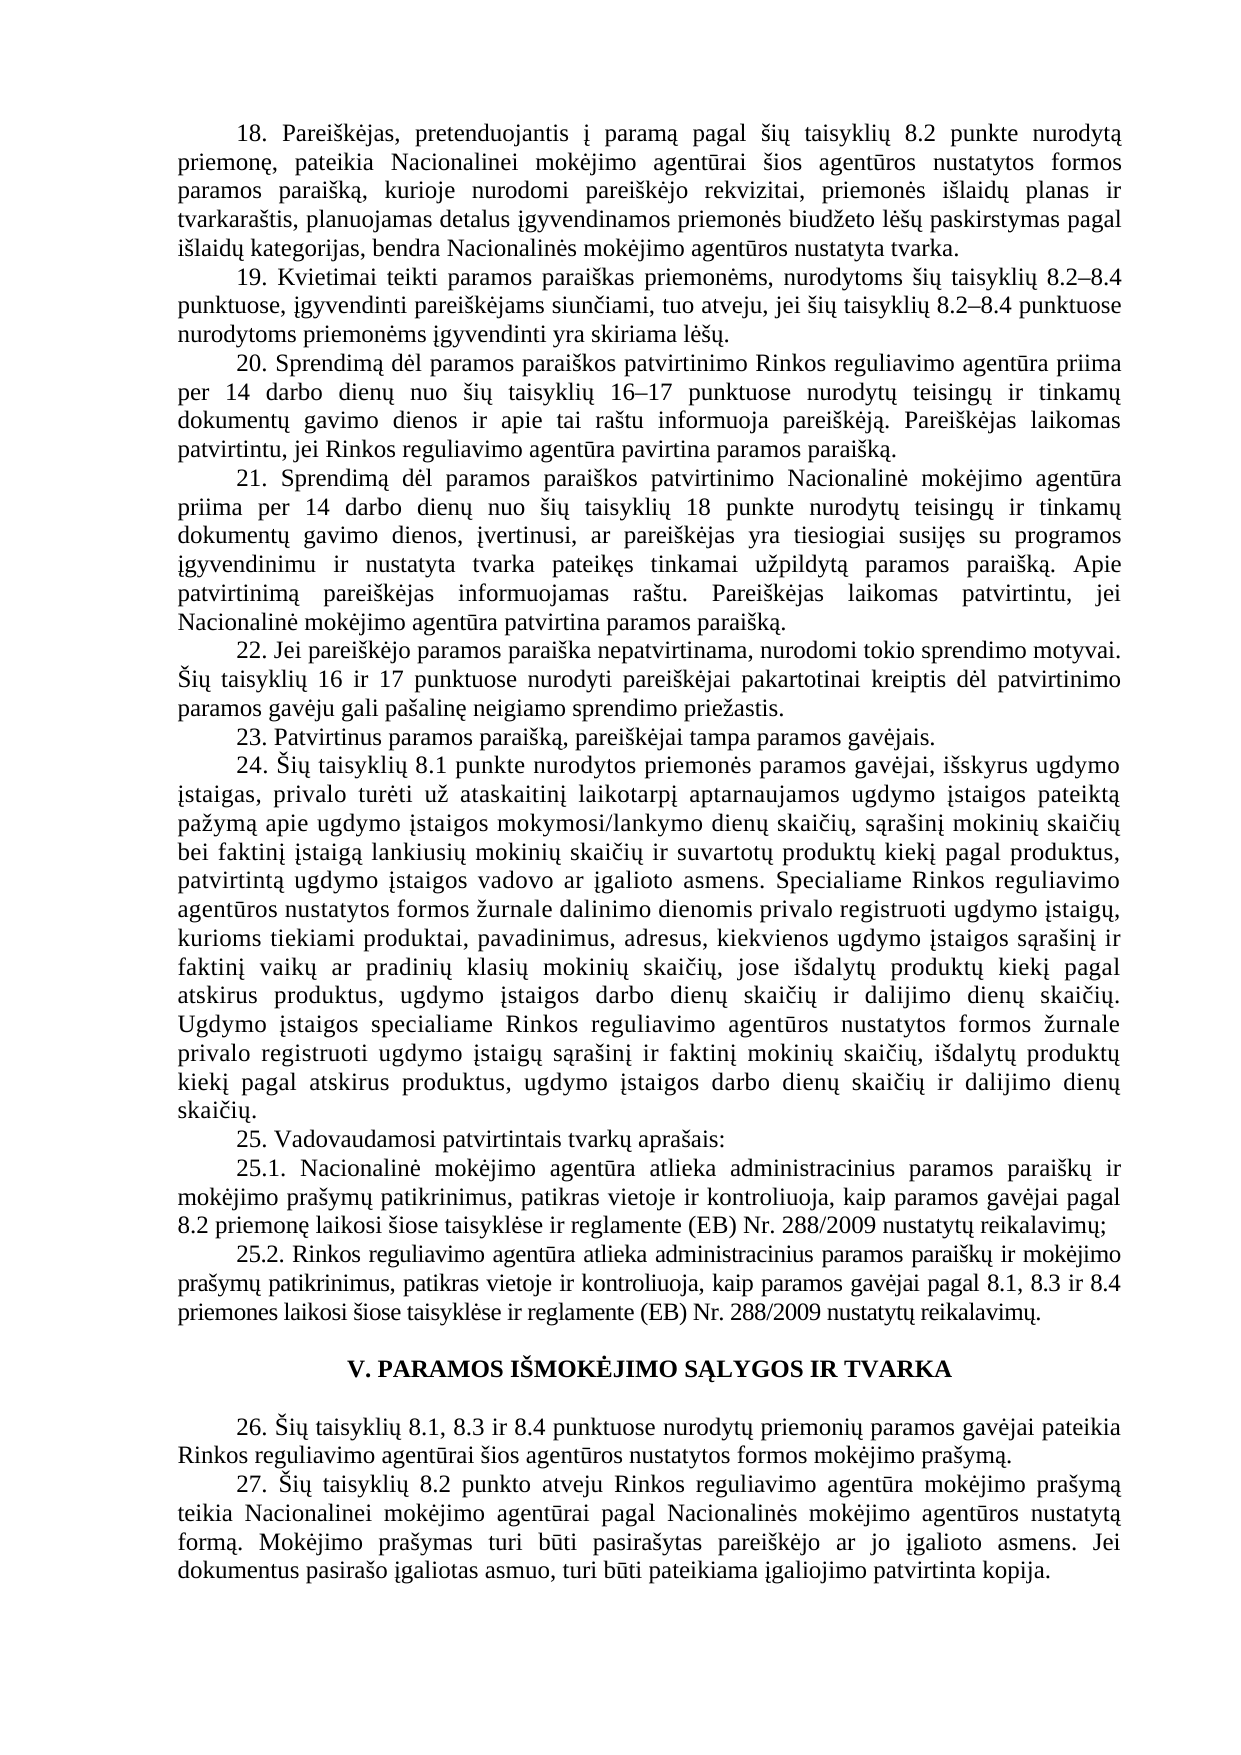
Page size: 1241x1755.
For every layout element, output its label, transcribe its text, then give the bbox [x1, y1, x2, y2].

text 26. Šių taisyklių 8.1, 8.3 ir 8.4 punktuose nurodytų priemonių paramos gavėjai pateikia Rinkos reguliavimo agentūrai šios agentūros nustatytos formos mokėjimo prašymą. [177, 1412, 1122, 1469]
text 18. Pareiškėjas, pretenduojantis į paramą pagal šių taisyklių 8.2 punkte nurodytą priemonę, pateikia Nacionalinei mokėjimo agentūrai šios agentūros nustatytos formos paramos paraišką, kurioje nurodomi pareiškėjo rekvizitai, priemonės išlaidų planas ir tvarkaraštis, planuojamas detalus įgyvendinamos priemonės biudžeto lėšų paskirstymas pagal išlaidų kategorijas, bendra Nacionalinės mokėjimo agentūros nustatyta tvarka. [177, 118, 1122, 262]
text 25.2. Rinkos reguliavimo agentūra atlieka administracinius paramos paraiškų ir mokėjimo prašymų patikrinimus, patikras vietoje ir kontroliuoja, kaip paramos gavėjai pagal 8.1, 8.3 ir 8.4 priemones laikosi šiose taisyklėse ir reglamente (EB) Nr. 288/2009 nustatytų reikalavimų. [177, 1239, 1122, 1326]
text 27. Šių taisyklių 8.2 punkto atveju Rinkos reguliavimo agentūra mokėjimo prašymą teikia Nacionalinei mokėjimo agentūrai pagal Nacionalinės mokėjimo agentūros nustatytą formą. Mokėjimo prašymas turi būti pasirašytas pareiškėjo ar jo įgalioto asmens. Jei dokumentus pasirašo įgaliotas asmuo, turi būti pateikiama įgaliojimo patvirtinta kopija. [177, 1469, 1122, 1584]
text 20. Sprendimą dėl paramos paraiškos patvirtinimo Rinkos reguliavimo agentūra priima per 14 darbo dienų nuo šių taisyklių 16–17 punktuose nurodytų teisingų ir tinkamų dokumentų gavimo dienos ir apie tai raštu informuoja pareiškėją. Pareiškėjas laikomas patvirtintu, jei Rinkos reguliavimo agentūra pavirtina paramos paraišką. [177, 348, 1122, 463]
text 19. Kvietimai teikti paramos paraiškas priemonėms, nurodytoms šių taisyklių 8.2–8.4 punktuose, įgyvendinti pareiškėjams siunčiami, tuo atveju, jei šių taisyklių 8.2–8.4 punktuose nurodytoms priemonėms įgyvendinti yra skiriama lėšų. [177, 262, 1122, 348]
text V. PARAMOS IŠMOKĖJIMO SĄLYGOS IR TVARKA [177, 1354, 1122, 1383]
text 25. Vadovaudamosi patvirtintais tvarkų aprašais: [177, 1124, 1122, 1153]
text 22. Jei pareiškėjo paramos paraiška nepatvirtinama, nurodomi tokio sprendimo motyvai. Šių taisyklių 16 ir 17 punktuose nurodyti pareiškėjai pakartotinai kreiptis dėl patvirtinimo paramos gavėju gali pašalinę neigiamo sprendimo priežastis. [177, 636, 1122, 722]
text 23. Patvirtinus paramos paraišką, pareiškėjai tampa paramos gavėjais. [177, 722, 1122, 751]
text 24. Šių taisyklių 8.1 punkte nurodytos priemonės paramos gavėjai, išskyrus ugdymo įstaigas, privalo turėti už ataskaitinį laikotarpį aptarnaujamos ugdymo įstaigos pateiktą pažymą apie ugdymo įstaigos mokymosi/lankymo dienų skaičių, sąrašinį mokinių skaičių bei faktinį įstaigą lankiusių mokinių skaičių ir suvartotų produktų kiekį pagal produktus, patvirtintą ugdymo įstaigos vadovo ar įgalioto asmens. Specialiame Rinkos reguliavimo agentūros nustatytos formos žurnale dalinimo dienomis privalo registruoti ugdymo įstaigų, kurioms tiekiami produktai, pavadinimus, adresus, kiekvienos ugdymo įstaigos sąrašinį ir faktinį vaikų ar pradinių klasių mokinių skaičių, jose išdalytų produktų kiekį pagal atskirus produktus, ugdymo įstaigos darbo dienų skaičių ir dalijimo dienų skaičių. Ugdymo įstaigos specialiame Rinkos reguliavimo agentūros nustatytos formos žurnale privalo registruoti ugdymo įstaigų sąrašinį ir faktinį mokinių skaičių, išdalytų produktų kiekį pagal atskirus produktus, ugdymo įstaigos darbo dienų skaičių ir dalijimo dienų skaičių. [177, 751, 1122, 1124]
text 25.1. Nacionalinė mokėjimo agentūra atlieka administracinius paramos paraiškų ir mokėjimo prašymų patikrinimus, patikras vietoje ir kontroliuoja, kaip paramos gavėjai pagal 8.2 priemonę laikosi šiose taisyklėse ir reglamente (EB) Nr. 288/2009 nustatytų reikalavimų; [177, 1153, 1122, 1239]
text 21. Sprendimą dėl paramos paraiškos patvirtinimo Nacionalinė mokėjimo agentūra priima per 14 darbo dienų nuo šių taisyklių 18 punkte nurodytų teisingų ir tinkamų dokumentų gavimo dienos, įvertinusi, ar pareiškėjas yra tiesiogiai susijęs su programos įgyvendinimu ir nustatyta tvarka pateikęs tinkamai užpildytą paramos paraišką. Apie patvirtinimą pareiškėjas informuojamas raštu. Pareiškėjas laikomas patvirtintu, jei Nacionalinė mokėjimo agentūra patvirtina paramos paraišką. [177, 463, 1122, 636]
